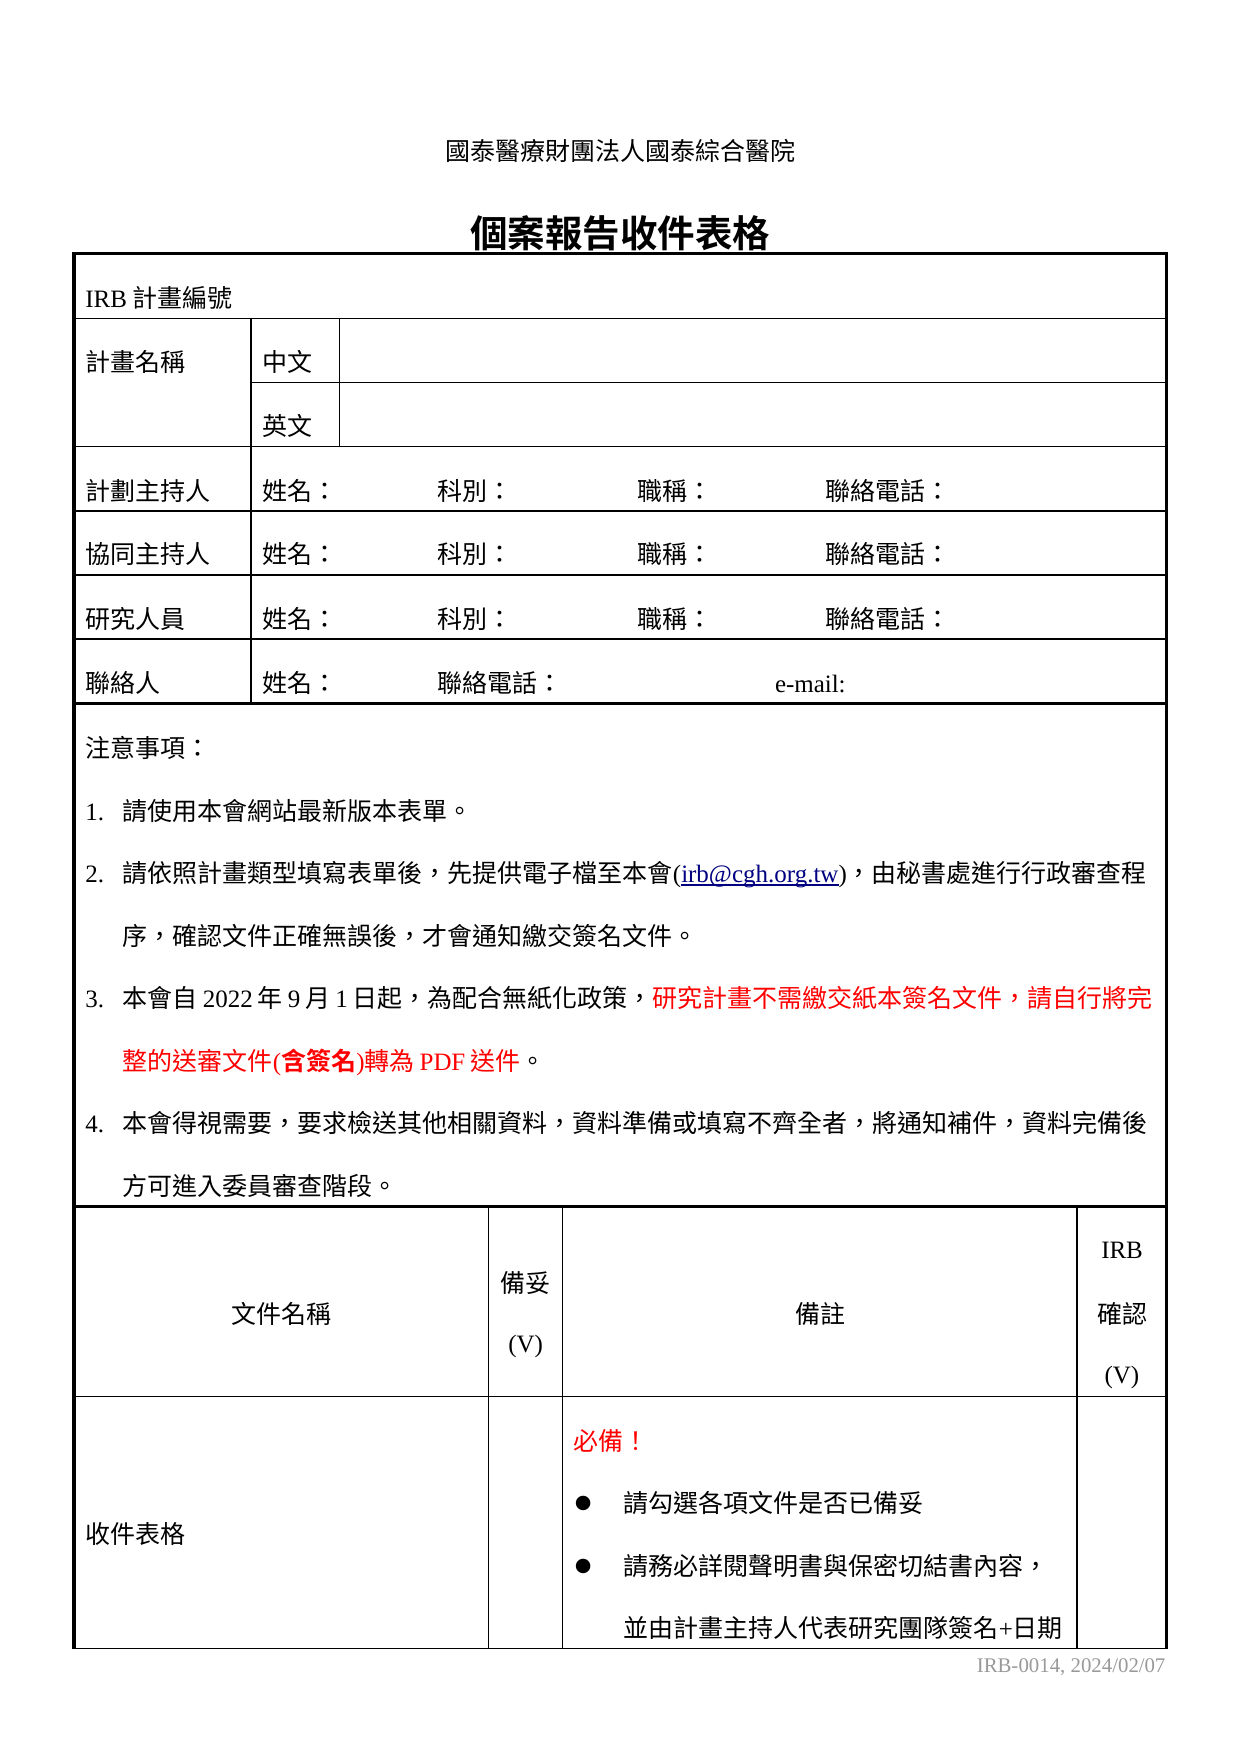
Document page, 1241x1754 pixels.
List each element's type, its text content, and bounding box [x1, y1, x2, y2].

table_cell 備註 [563, 1208, 1076, 1396]
table_cell [1078, 1397, 1165, 1647]
table_cell [489, 1397, 562, 1647]
table_cell 注意事項： 請使用本會網站最新版本表單。 請依照計畫類型填寫表單後，先提供電子檔至本會(irb@cgh.org.tw)，由秘書處進行行政審查程序，確認文件正確無誤後，才會通知繳交簽名文件。 本會自2022年9月1日起，為配合無紙化政策，研究計畫不需繳交紙本簽名文件，請自行將完整的送審文件(含簽名)轉為PDF送件。 本會得視需要，要求檢送其他相關資料，資料準備或填寫不齊全者，將通知補件，資料完備後方可進入委員審查階段。 [76, 705, 1165, 1205]
table_cell IRB確認 (V) [1078, 1208, 1165, 1396]
table_cell 計劃主持人 [76, 447, 250, 510]
table_cell 姓名： 科別： 職稱： 聯絡電話： [252, 447, 1165, 510]
table_cell 計畫名稱 [76, 319, 250, 446]
table_cell 備妥 (V) [489, 1208, 562, 1396]
table_cell 姓名： 科別： 職稱： 聯絡電話： [252, 576, 1165, 638]
table_cell 收件表格 [76, 1397, 488, 1647]
table_cell 英文 [252, 383, 339, 446]
table_cell 協同主持人 [76, 512, 250, 574]
text 國泰醫療財團法人國泰綜合醫院 [75, 108, 1165, 171]
table_cell 聯絡人 [76, 640, 250, 702]
table_cell 必備！ 請勾選各項文件是否已備妥 請務必詳閱聲明書與保密切結書內容，並由計畫主持人代表研究團隊簽名+日期 [563, 1397, 1076, 1647]
table_cell [340, 319, 1165, 382]
table_cell [340, 383, 1165, 446]
table_cell 姓名： 科別： 職稱： 聯絡電話： [252, 512, 1165, 574]
table_cell 姓名： 聯絡電話： e-mail: [252, 640, 1165, 702]
table_cell 文件名稱 [76, 1208, 488, 1396]
text 個案報告收件表格 [75, 189, 1165, 252]
table_cell 中文 [252, 319, 339, 382]
table_header IRB計畫編號 [76, 255, 1165, 318]
table_cell 研究人員 [76, 576, 250, 638]
